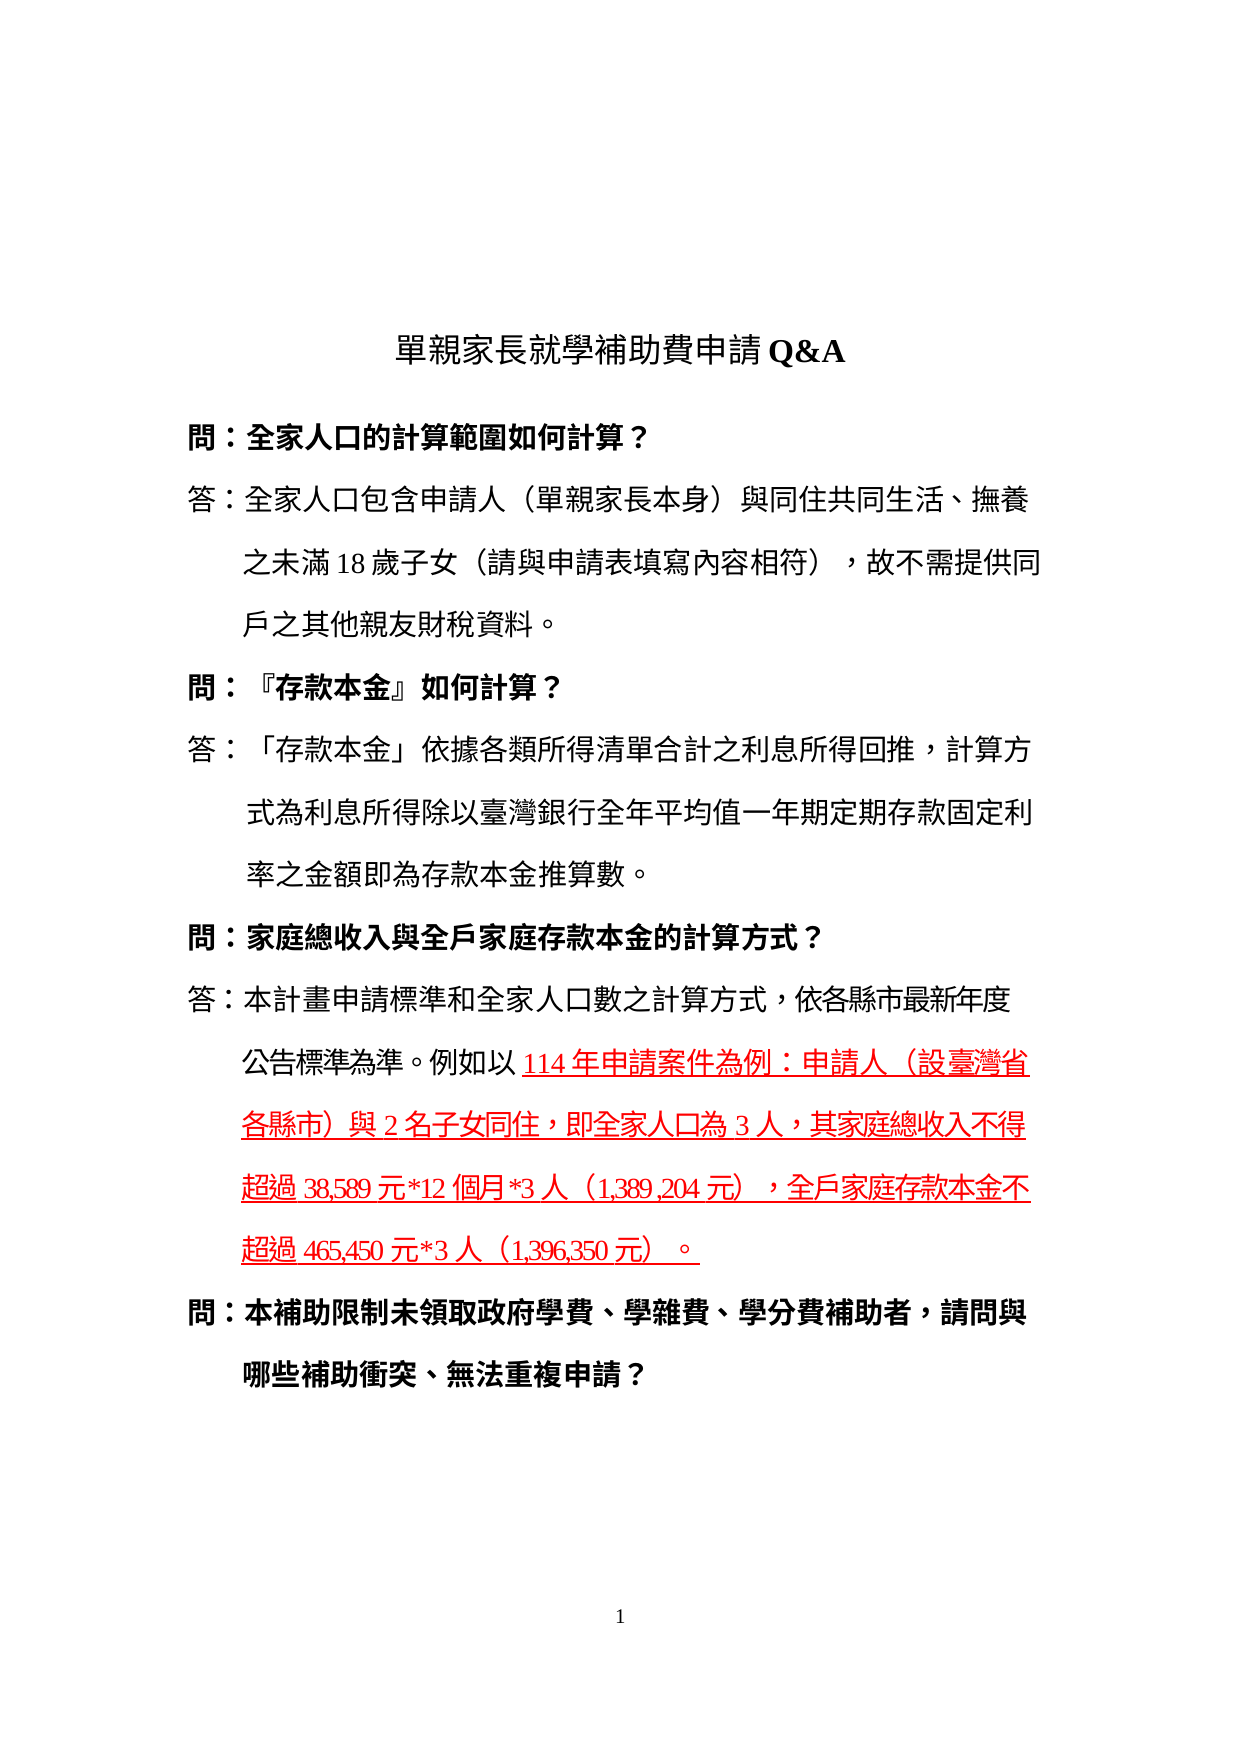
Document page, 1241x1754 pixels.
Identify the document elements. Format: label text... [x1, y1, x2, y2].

text 單親家長就學補助費申請Q&A [187, 307, 1053, 369]
text 答：全家人口包含申請人（單親家長本身）與同住共同生活、撫養之未滿18歲子女（請與申請表填寫內容相符），故不需提供同戶之其他親友財稅資料。 [187, 456, 1053, 644]
text 答：「存款本金」依據各類所得清單合計之利息所得回推，計算方式為利息所得除以臺灣銀行全年平均值一年期定期存款固定利率之金額即為存款本金推算數。 [187, 706, 1034, 894]
text 答：本計畫申請標準和全家人口數之計算方式，依各縣市最新年度公告標準為準。例如以114年申請案件為例：申請人（設臺灣省各縣市）與2名子女同住，即全家人口為3人，其家庭總收入不得超過38,589元*12個月*3人（1,389 ,204元），全戶家庭存款本金不超過465,450元*3人（1,396,350元）。 [187, 956, 1034, 1269]
text 問：家庭總收入與全戶家庭存款本金的計算方式？ [187, 894, 1034, 956]
text 問：本補助限制未領取政府學費、學雜費、學分費補助者，請問與哪些補助衝突、無法重複申請？ [187, 1269, 1034, 1394]
text 問：『存款本金』如何計算？ [187, 644, 1034, 706]
text 問：全家人口的計算範圍如何計算？ [187, 394, 1034, 456]
